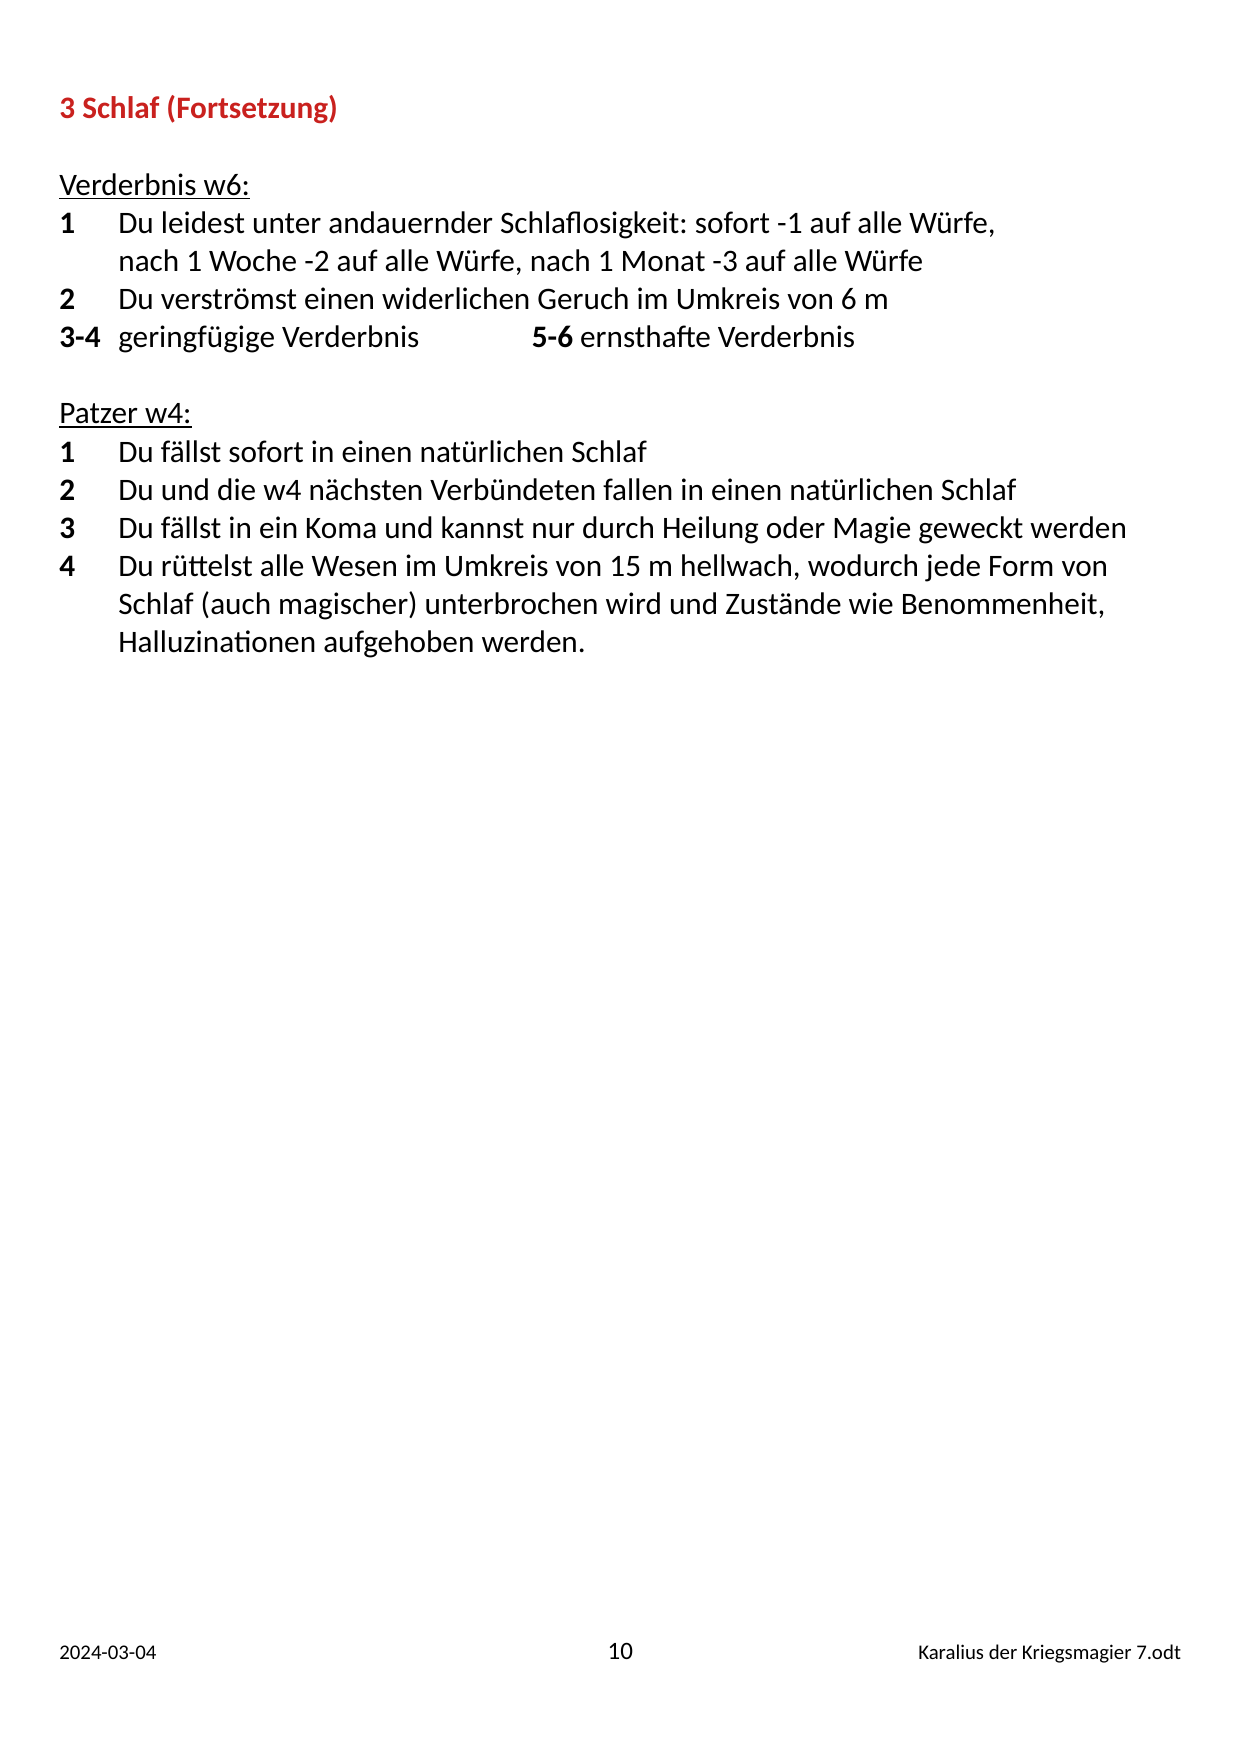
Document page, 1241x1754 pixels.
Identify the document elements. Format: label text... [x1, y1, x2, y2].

text 2 Du und die w4 nächsten Verbündeten fallen in einen natürlichen Schlaf [59, 470, 1181, 508]
text 1 Du leidest unter andauernder Schlaflosigkeit: sofort -1 auf alle Würfe, [59, 203, 1181, 241]
text 2 Du verströmst einen widerlichen Geruch im Umkreis von 6 m [59, 279, 1181, 317]
text 3 Schlaf (Fortsetzung) [59, 88, 1181, 127]
text 3-4 geringfügige Verderbnis 5-6 ernsthafte Verderbnis [59, 317, 1181, 355]
text Verderbnis w6: [59, 165, 1181, 203]
text 1 Du fällst sofort in einen natürlichen Schlaf [59, 432, 1181, 470]
text Patzer w4: [59, 393, 1181, 432]
text 3 Du fällst in ein Koma und kannst nur durch Heilung oder Magie geweckt werden [59, 508, 1181, 546]
text 4 Du rüttelst alle Wesen im Umkreis von 15 m hellwach, wodurch jede Form von Schlaf (auch magischer) unterbrochen wird und Zustände wie Benommenheit, Halluzinationen aufgehoben werden. [59, 546, 1181, 660]
text nach 1 Woche -2 auf alle Würfe, nach 1 Monat -3 auf alle Würfe [59, 241, 1181, 279]
